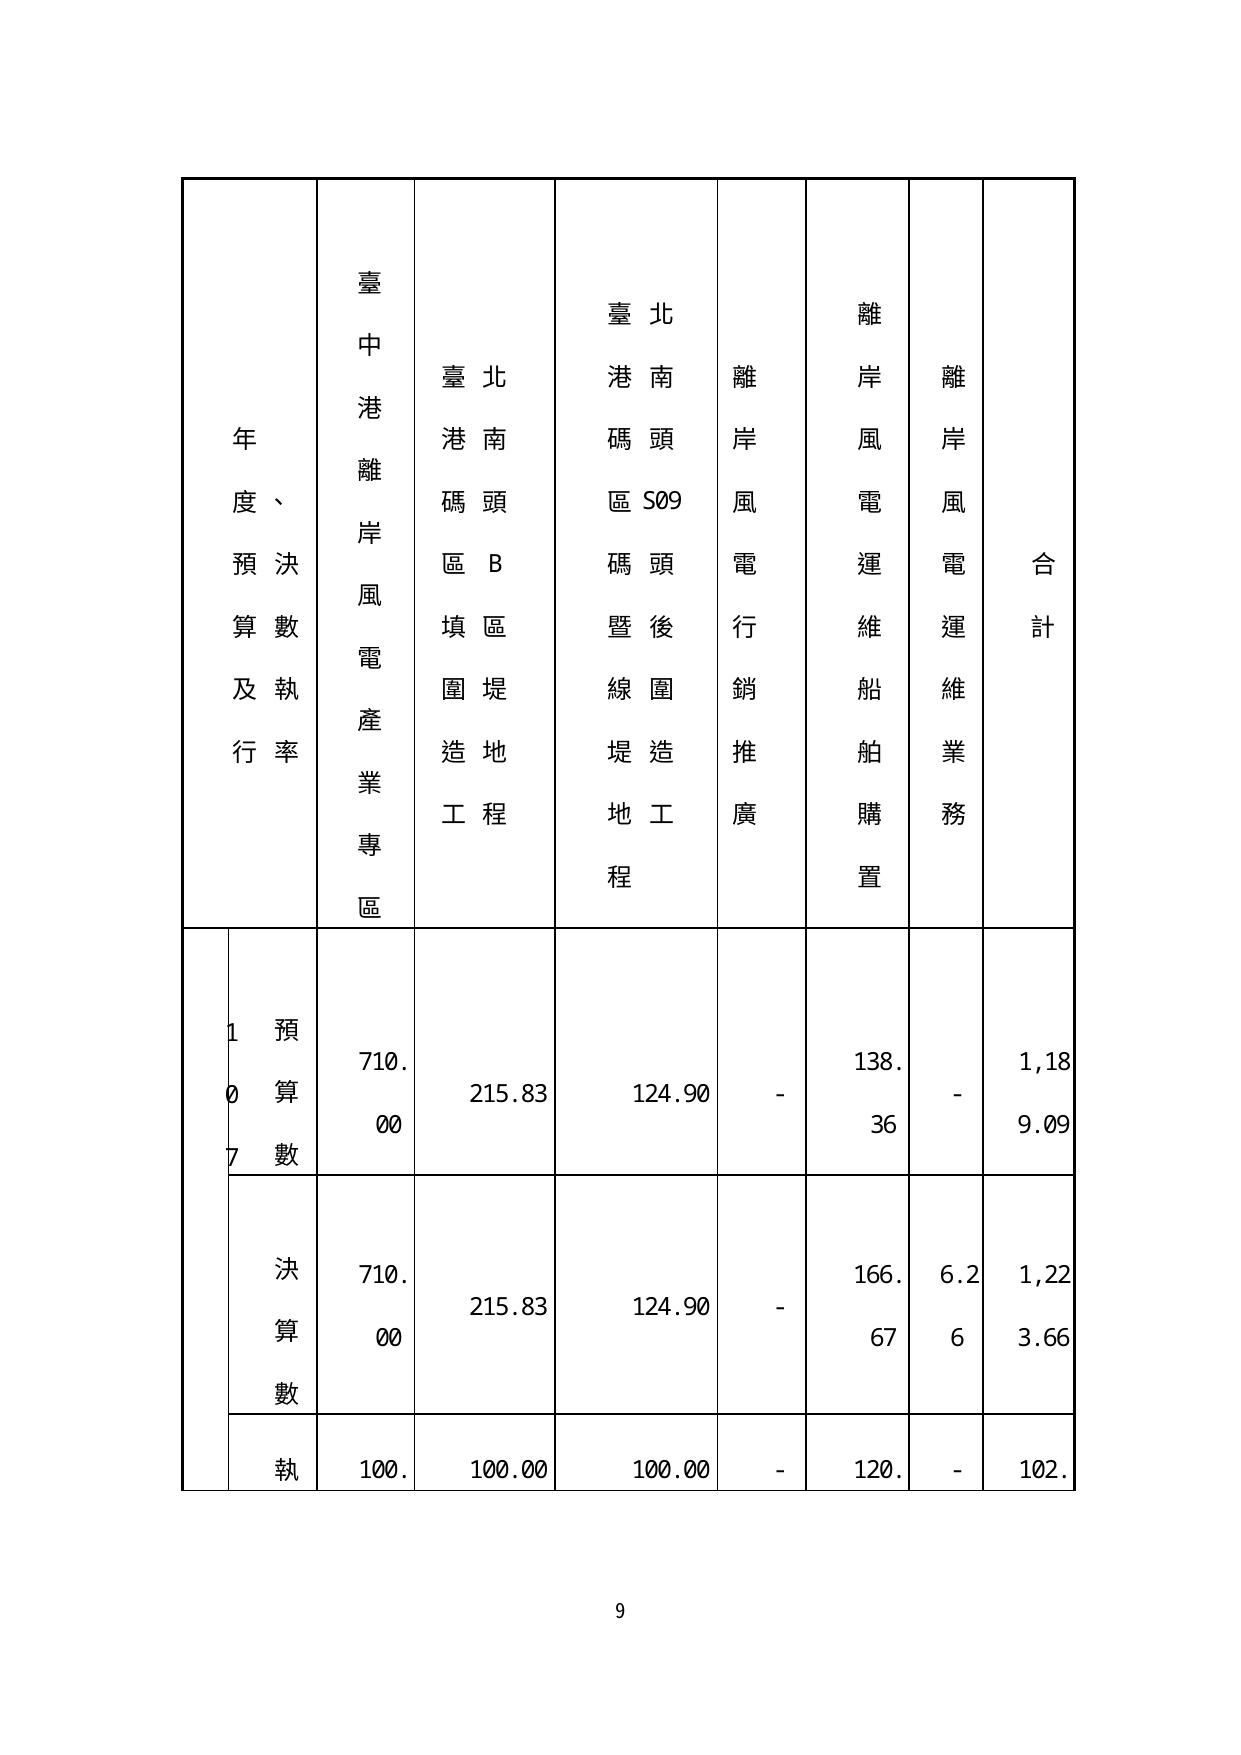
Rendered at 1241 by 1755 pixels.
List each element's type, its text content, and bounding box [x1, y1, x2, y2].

table_header 離岸風電運維業務 [910, 180, 982, 927]
table_cell 120. [807, 1415, 908, 1490]
table_cell 102. [984, 1415, 1073, 1490]
table_cell - [910, 1415, 982, 1490]
table_header 離岸風電行銷推廣 [718, 180, 805, 927]
table_cell 決算數 [229, 1176, 316, 1413]
table_cell 215.83 [415, 929, 554, 1174]
table_header 合計 [984, 180, 1073, 927]
table_cell 166.67 [807, 1176, 908, 1413]
table_cell - [718, 1176, 805, 1413]
table_cell 710.00 [318, 1176, 414, 1413]
table_cell 138.36 [807, 929, 908, 1174]
table_cell 710.00 [318, 929, 414, 1174]
table_cell - [910, 929, 982, 1174]
table_cell 215.83 [415, 1176, 554, 1413]
table_cell 執 [229, 1415, 316, 1490]
table_cell 124.90 [556, 929, 717, 1174]
table_cell 6.26 [910, 1176, 982, 1413]
table_cell 1,189.09 [984, 929, 1073, 1174]
table_cell 100.00 [556, 1415, 717, 1490]
table_cell 1,223.66 [984, 1176, 1073, 1413]
table_header 離岸風電運維船舶購置 [807, 180, 908, 927]
table_cell - [718, 1415, 805, 1490]
table_cell 107 [184, 929, 228, 1490]
table_header 臺北港南碼頭區B填區圍堤造地工程 [415, 180, 554, 927]
table_cell 預算數 [229, 929, 316, 1174]
table_header 臺北港南碼頭區S09碼頭暨後線圍堤造地工程 [556, 180, 717, 927]
table_cell - [718, 929, 805, 1174]
table_header 臺中港離岸風電產業專區 [318, 180, 414, 927]
table_cell 124.90 [556, 1176, 717, 1413]
table_cell 100.00 [415, 1415, 554, 1490]
table_cell 100. [318, 1415, 414, 1490]
table_header 年度、預決算數及執行率 [184, 180, 316, 927]
